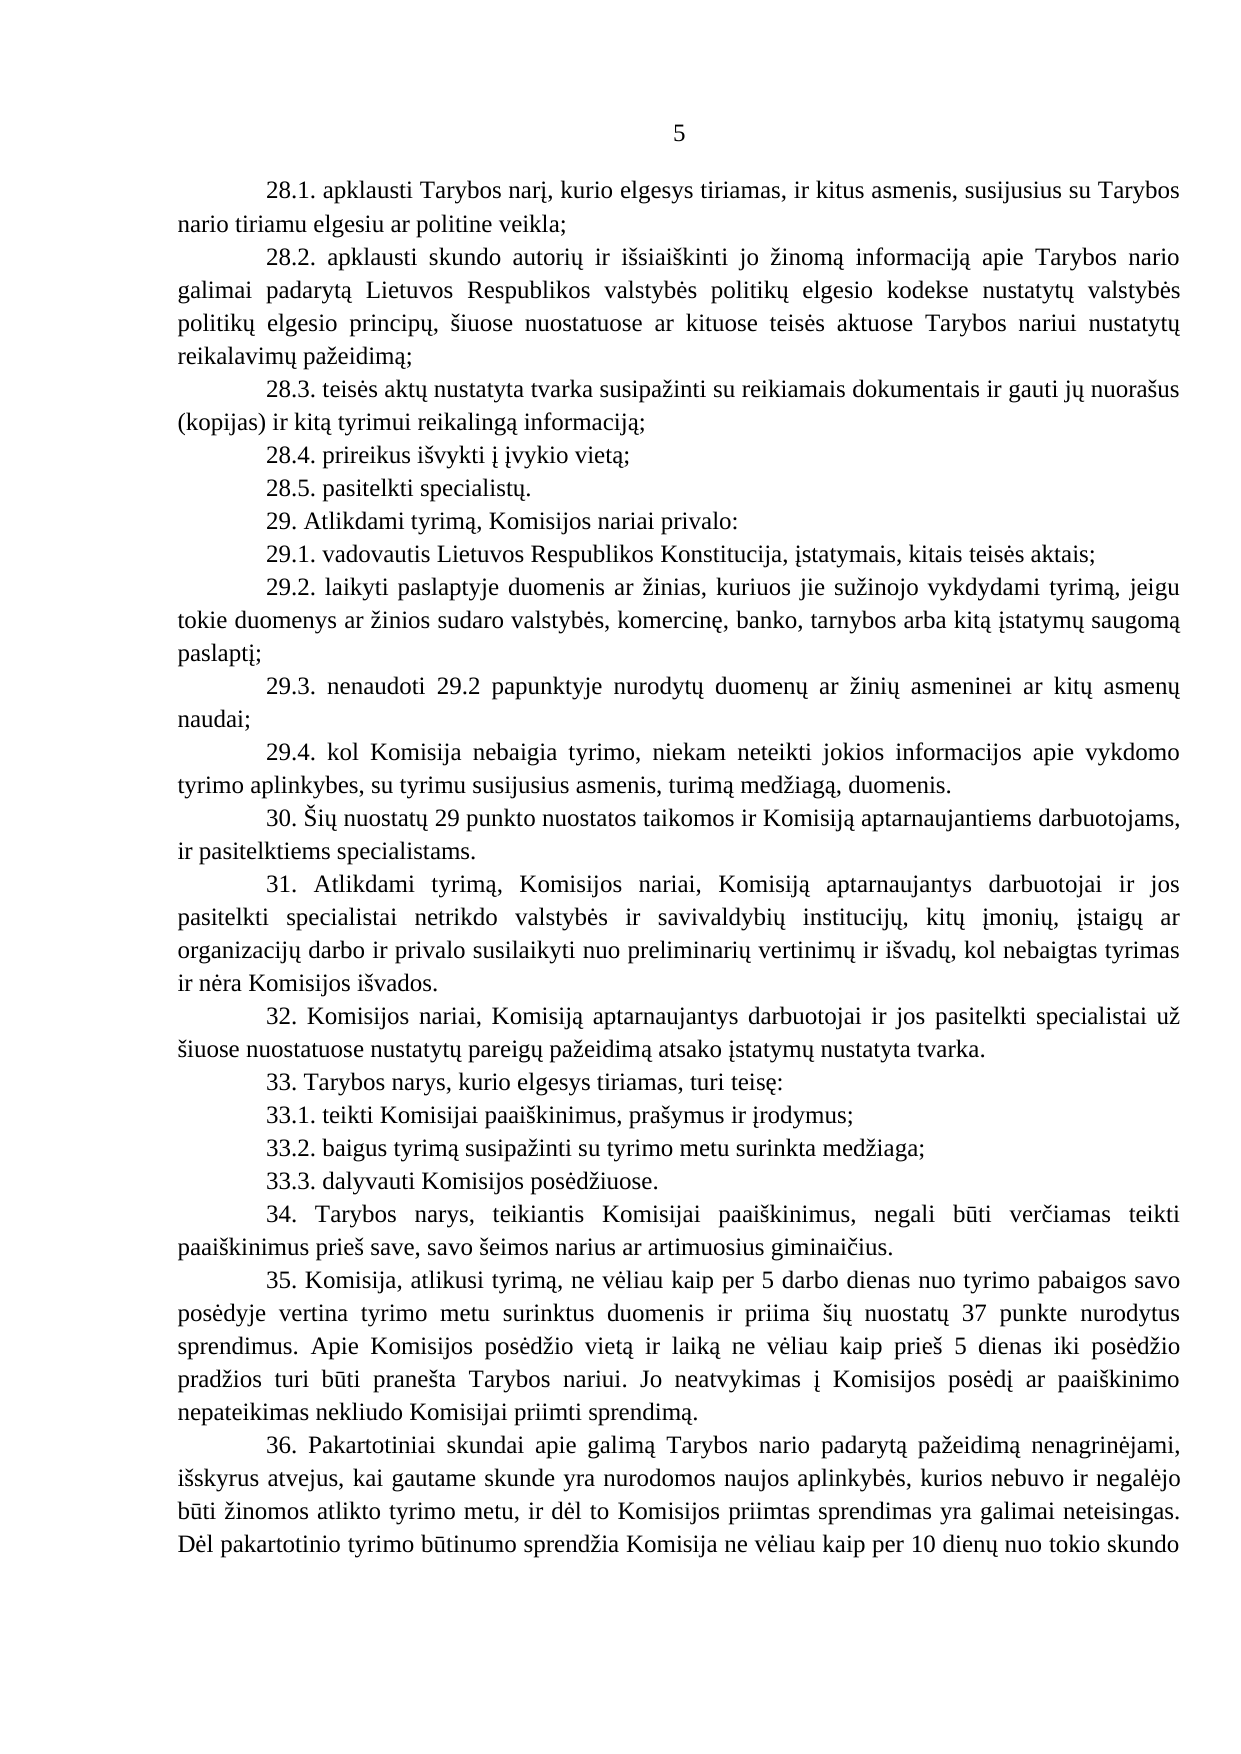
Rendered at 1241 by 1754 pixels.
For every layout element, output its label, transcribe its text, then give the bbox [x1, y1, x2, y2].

text 29.3. nenaudoti 29.2 papunktyje nurodytų duomenų ar žinių asmeninei ar kitų asmenų naudai; [177, 671, 1181, 733]
text 35. Komisija, atlikusi tyrimą, ne vėliau kaip per 5 darbo dienas nuo tyrimo pabaigos savo posėdyje vertina tyrimo metu surinktus duomenis ir priima šių nuostatų 37 punkte nurodytus sprendimus. Apie Komisijos posėdžio vietą ir laiką ne vėliau kaip prieš 5 dienas iki posėdžio pradžios turi būti pranešta Tarybos nariui. Jo neatvykimas į Komisijos posėdį ar paaiškinimo nepateikimas nekliudo Komisijai priimti sprendimą. [177, 1265, 1181, 1426]
text 33.1. teikti Komisijai paaiškinimus, prašymus ir įrodymus; [177, 1100, 1181, 1129]
text 28.2. apklausti skundo autorių ir išsiaiškinti jo žinomą informaciją apie Tarybos nario galimai padarytą Lietuvos Respublikos valstybės politikų elgesio kodekse nustatytų valstybės politikų elgesio principų, šiuose nuostatuose ar kituose teisės aktuose Tarybos nariui nustatytų reikalavimų pažeidimą; [177, 242, 1181, 369]
text 28.3. teisės aktų nustatyta tvarka susipažinti su reikiamais dokumentais ir gauti jų nuorašus (kopijas) ir kitą tyrimui reikalingą informaciją; [177, 374, 1181, 436]
text 32. Komisijos nariai, Komisiją aptarnaujantys darbuotojai ir jos pasitelkti specialistai už šiuose nuostatuose nustatytų pareigų pažeidimą atsako įstatymų nustatyta tvarka. [177, 1001, 1181, 1063]
text 36. Pakartotiniai skundai apie galimą Tarybos nario padarytą pažeidimą nenagrinėjami, išskyrus atvejus, kai gautame skunde yra nurodomos naujos aplinkybės, kurios nebuvo ir negalėjo būti žinomos atlikto tyrimo metu, ir dėl to Komisijos priimtas sprendimas yra galimai neteisingas. Dėl pakartotinio tyrimo būtinumo sprendžia Komisija ne vėliau kaip per 10 dienų nuo tokio skundo [177, 1430, 1181, 1558]
text 28.4. prireikus išvykti į įvykio vietą; [177, 440, 1181, 468]
text 29.4. kol Komisija nebaigia tyrimo, niekam neteikti jokios informacijos apie vykdomo tyrimo aplinkybes, su tyrimu susijusius asmenis, turimą medžiagą, duomenis. [177, 737, 1181, 799]
text 31. Atlikdami tyrimą, Komisijos nariai, Komisiją aptarnaujantys darbuotojai ir jos pasitelkti specialistai netrikdo valstybės ir savivaldybių institucijų, kitų įmonių, įstaigų ar organizacijų darbo ir privalo susilaikyti nuo preliminarių vertinimų ir išvadų, kol nebaigtas tyrimas ir nėra Komisijos išvados. [177, 869, 1181, 997]
text 29.1. vadovautis Lietuvos Respublikos Konstitucija, įstatymais, kitais teisės aktais; [177, 539, 1181, 568]
text 30. Šių nuostatų 29 punkto nuostatos taikomos ir Komisiją aptarnaujantiems darbuotojams, ir pasitelktiems specialistams. [177, 803, 1181, 865]
text 34. Tarybos narys, teikiantis Komisijai paaiškinimus, negali būti verčiamas teikti paaiškinimus prieš save, savo šeimos narius ar artimuosius giminaičius. [177, 1199, 1181, 1261]
text 28.1. apklausti Tarybos narį, kurio elgesys tiriamas, ir kitus asmenis, susijusius su Tarybos nario tiriamu elgesiu ar politine veikla; [177, 176, 1181, 237]
text 33.2. baigus tyrimą susipažinti su tyrimo metu surinkta medžiaga; [177, 1133, 1181, 1162]
text 33. Tarybos narys, kurio elgesys tiriamas, turi teisę: [177, 1067, 1181, 1096]
text 33.3. dalyvauti Komisijos posėdžiuose. [177, 1166, 1181, 1195]
text 29. Atlikdami tyrimą, Komisijos nariai privalo: [177, 506, 1181, 534]
text 28.5. pasitelkti specialistų. [177, 473, 1181, 502]
text 29.2. laikyti paslaptyje duomenis ar žinias, kuriuos jie sužinojo vykdydami tyrimą, jeigu tokie duomenys ar žinios sudaro valstybės, komercinę, banko, tarnybos arba kitą įstatymų saugomą paslaptį; [177, 572, 1181, 667]
